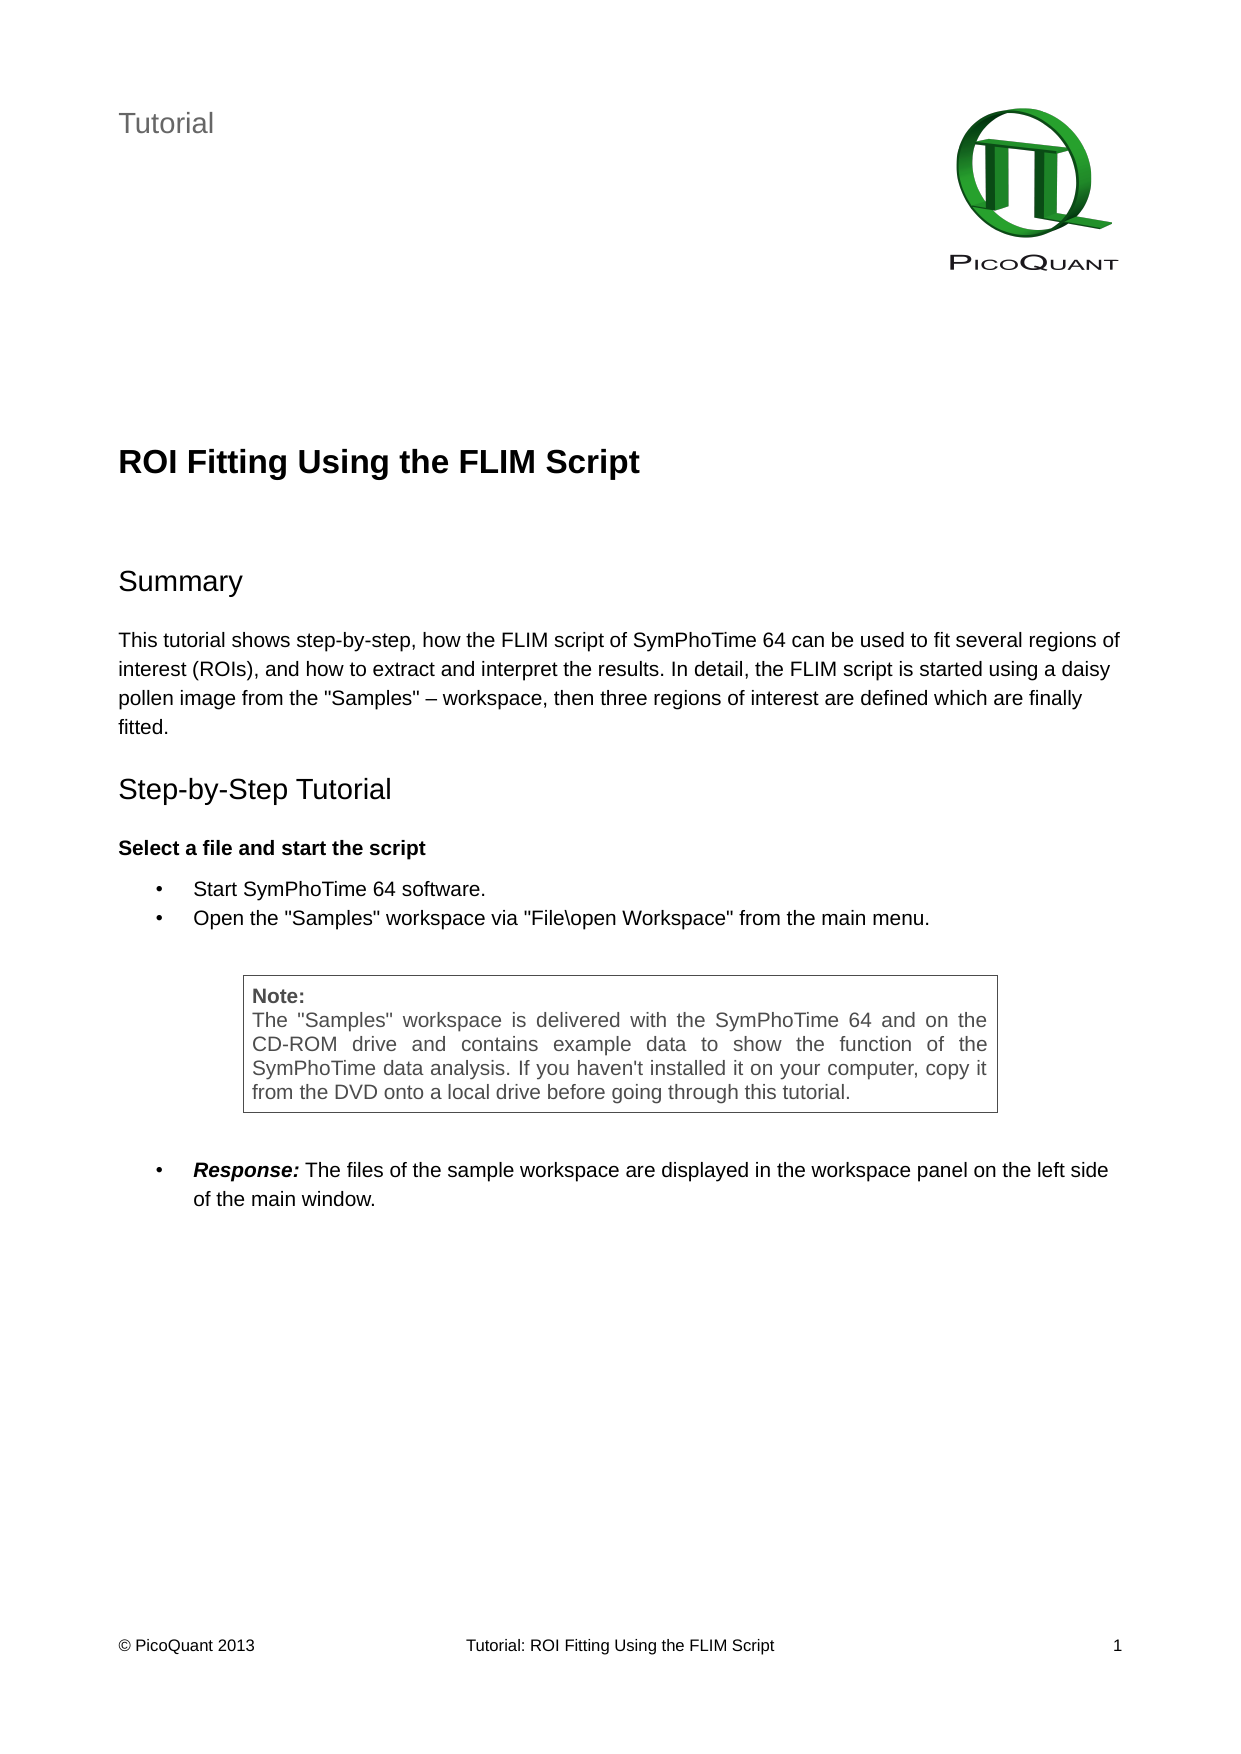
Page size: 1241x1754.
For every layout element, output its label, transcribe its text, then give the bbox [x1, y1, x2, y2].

text ROI Fitting Using the FLIM Script [118, 442, 1122, 480]
text This tutorial shows step-by-step, how the FLIM script of SymPhoTime 64 can be used to fit several regions of interest (ROIs), and how to extract and interpret the results. In detail, the FLIM script is started using a daisy pollen image from the "Samples" – workspace, then three regions of interest are defined which are finally fitted. [118, 628, 1122, 738]
text Tutorial [118, 106, 921, 140]
text The "Samples" workspace is delivered with the SymPhoTime 64 and on the CD-ROM drive and contains example data to show the function of the SymPhoTime data analysis. If you haven't installed it on your computer, copy it from the DVD onto a local drive before going through this tutorial. [252, 1008, 988, 1103]
text Note: [252, 984, 988, 1008]
text Select a file and start the script [118, 836, 1122, 860]
list Response: The files of the sample workspace are displayed in the workspace panel on the left side of the main window. [156, 1158, 1122, 1211]
text Summary [118, 564, 1122, 598]
list Open the "Samples" workspace via "File\open Workspace" from the main menu. [156, 905, 1122, 929]
text Step-by-Step Tutorial [118, 772, 1122, 806]
list Start SymPhoTime 64 software. [156, 876, 1122, 901]
picture [921, 106, 1123, 291]
